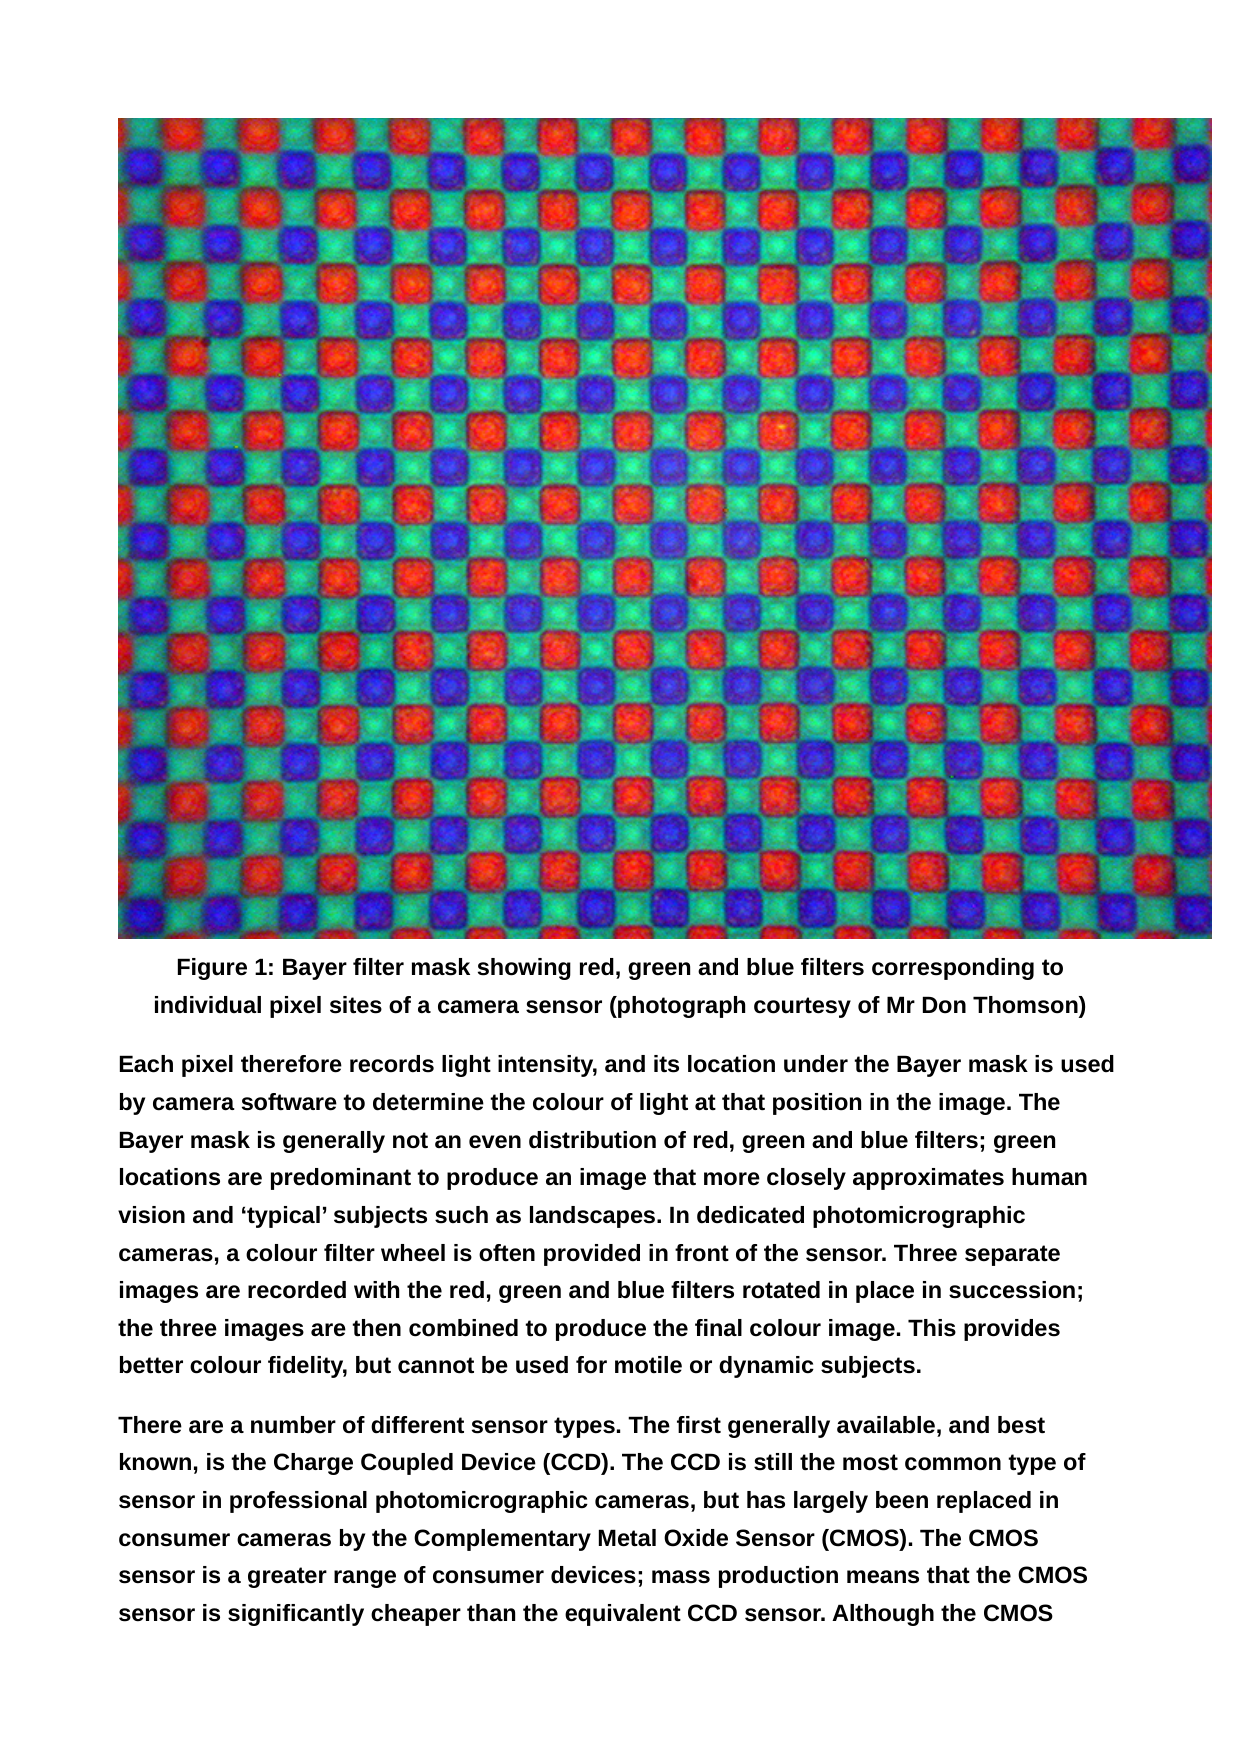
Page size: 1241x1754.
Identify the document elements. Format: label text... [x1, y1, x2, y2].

text Figure 1: Bayer filter mask showing red, green and blue filters corresponding to individual pixel sites of a camera sensor (photograph courtesy of Mr Don Thomson) [118, 939, 1122, 1018]
picture [118, 118, 1212, 939]
text Each pixel therefore records light intensity, and its location under the Bayer mask is used by camera software to determine the colour of light at that position in the image. The Bayer mask is generally not an even distribution of red, green and blue filters; green locations are predominant to produce an image that more closely approximates human vision and ‘typical’ subjects such as landscapes. In dedicated photomicrographic cameras, a colour filter wheel is often provided in front of the sensor. Three separate images are recorded with the red, green and blue filters rotated in place in succession; the three images are then combined to produce the final colour image. This provides better colour fidelity, but cannot be used for motile or dynamic subjects. [118, 1051, 1122, 1379]
text There are a number of different sensor types. The first generally available, and best known, is the Charge Coupled Device (CCD). The CCD is still the most common type of sensor in professional photomicrographic cameras, but has largely been replaced in consumer cameras by the Complementary Metal Oxide Sensor (CMOS). The CMOS sensor is a greater range of consumer devices; mass production means that the CMOS sensor is significantly cheaper than the equivalent CCD sensor. Although the CMOS [118, 1411, 1122, 1626]
